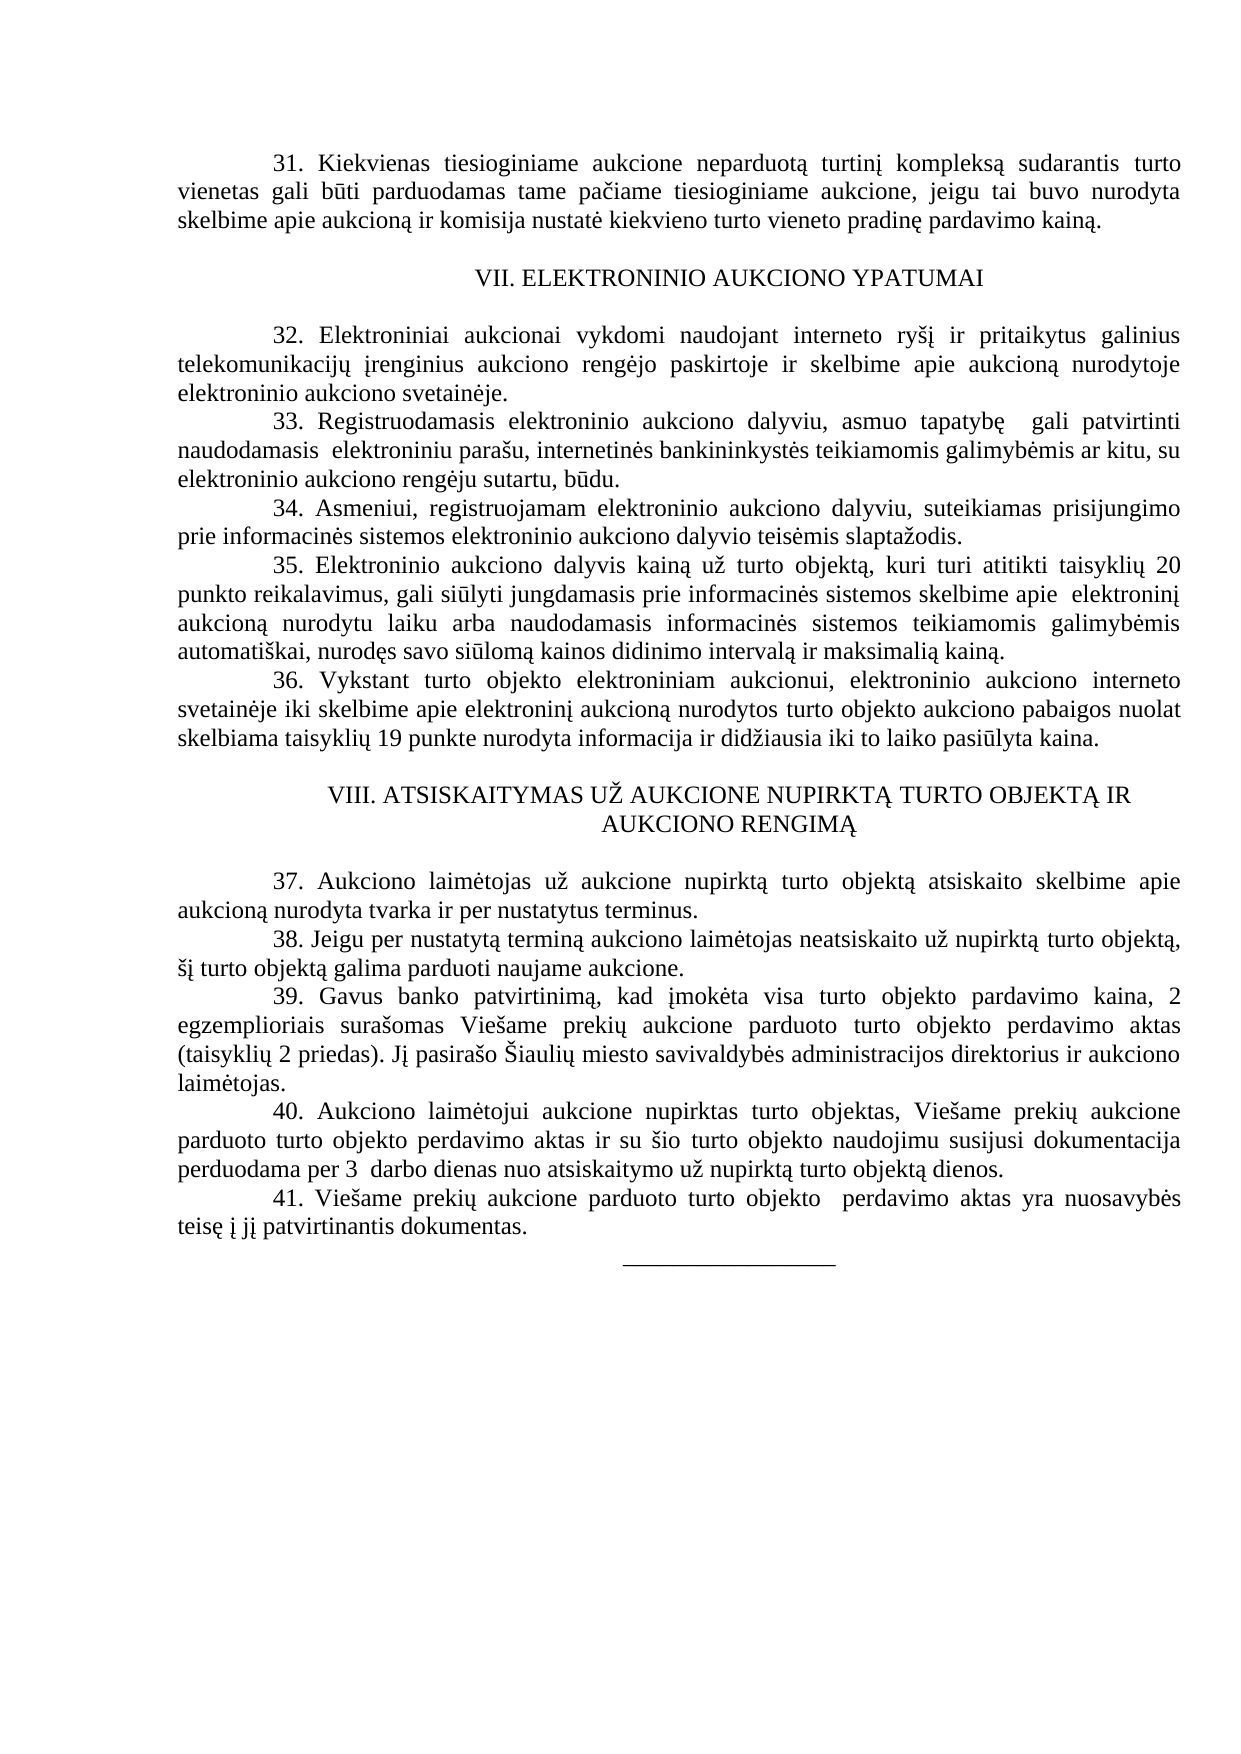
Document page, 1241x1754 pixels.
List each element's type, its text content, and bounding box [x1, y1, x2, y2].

text _________________ [277, 1240, 1181, 1269]
text 38. Jeigu per nustatytą terminą aukciono laimėtojas neatsiskaito už nupirktą turto objektą, šį turto objektą galima parduoti naujame aukcione. [177, 924, 1181, 981]
text 32. Elektroniniai aukcionai vykdomi naudojant interneto ryšį ir pritaikytus galinius telekomunikacijų įrenginius aukciono rengėjo paskirtoje ir skelbime apie aukcioną nurodytoje elektroninio aukciono svetainėje. [177, 320, 1181, 406]
text 40. Aukciono laimėtojui aukcione nupirktas turto objektas, Viešame prekių aukcione parduoto turto objekto perdavimo aktas ir su šio turto objekto naudojimu susijusi dokumentacija perduodama per 3 darbo dienas nuo atsiskaitymo už nupirktą turto objektą dienos. [177, 1096, 1181, 1183]
text VIII. ATSISKAITYMAS UŽ AUKCIONE NUPIRKTĄ TURTO OBJEKTĄ IR [277, 780, 1181, 809]
text 34. Asmeniui, registruojamam elektroninio aukciono dalyviu, suteikiamas prisijungimo prie informacinės sistemos elektroninio aukciono dalyvio teisėmis slaptažodis. [177, 493, 1181, 550]
text AUKCIONO RENGIMĄ [277, 809, 1181, 838]
text 33. Registruodamasis elektroninio aukciono dalyviu, asmuo tapatybę gali patvirtinti naudodamasis elektroniniu parašu, internetinės bankininkystės teikiamomis galimybėmis ar kitu, su elektroninio aukciono rengėju sutartu, būdu. [177, 406, 1181, 493]
text 37. Aukciono laimėtojas už aukcione nupirktą turto objektą atsiskaito skelbime apie aukcioną nurodyta tvarka ir per nustatytus terminus. [177, 866, 1181, 924]
text 35. Elektroninio aukciono dalyvis kainą už turto objektą, kuri turi atitikti taisyklių 20 punkto reikalavimus, gali siūlyti jungdamasis prie informacinės sistemos skelbime apie elektroninį aukcioną nurodytu laiku arba naudodamasis informacinės sistemos teikiamomis galimybėmis automatiškai, nurodęs savo siūlomą kainos didinimo intervalą ir maksimalią kainą. [177, 550, 1181, 665]
text 36. Vykstant turto objekto elektroniniam aukcionui, elektroninio aukciono interneto svetainėje iki skelbime apie elektroninį aukcioną nurodytos turto objekto aukciono pabaigos nuolat skelbiama taisyklių 19 punkte nurodyta informacija ir didžiausia iki to laiko pasiūlyta kaina. [177, 665, 1181, 751]
text VII. ELEKTRONINIO AUKCIONO YPATUMAI [277, 263, 1181, 291]
text 31. Kiekvienas tiesioginiame aukcione neparduotą turtinį kompleksą sudarantis turto vienetas gali būti parduodamas tame pačiame tiesioginiame aukcione, jeigu tai buvo nurodyta skelbime apie aukcioną ir komisija nustatė kiekvieno turto vieneto pradinę pardavimo kainą. [177, 148, 1181, 234]
text 41. Viešame prekių aukcione parduoto turto objekto perdavimo aktas yra nuosavybės teisę į jį patvirtinantis dokumentas. [177, 1183, 1181, 1240]
text 39. Gavus banko patvirtinimą, kad įmokėta visa turto objekto pardavimo kaina, 2 egzemplioriais surašomas Viešame prekių aukcione parduoto turto objekto perdavimo aktas (taisyklių 2 priedas). Jį pasirašo Šiaulių miesto savivaldybės administracijos direktorius ir aukciono laimėtojas. [177, 981, 1181, 1096]
